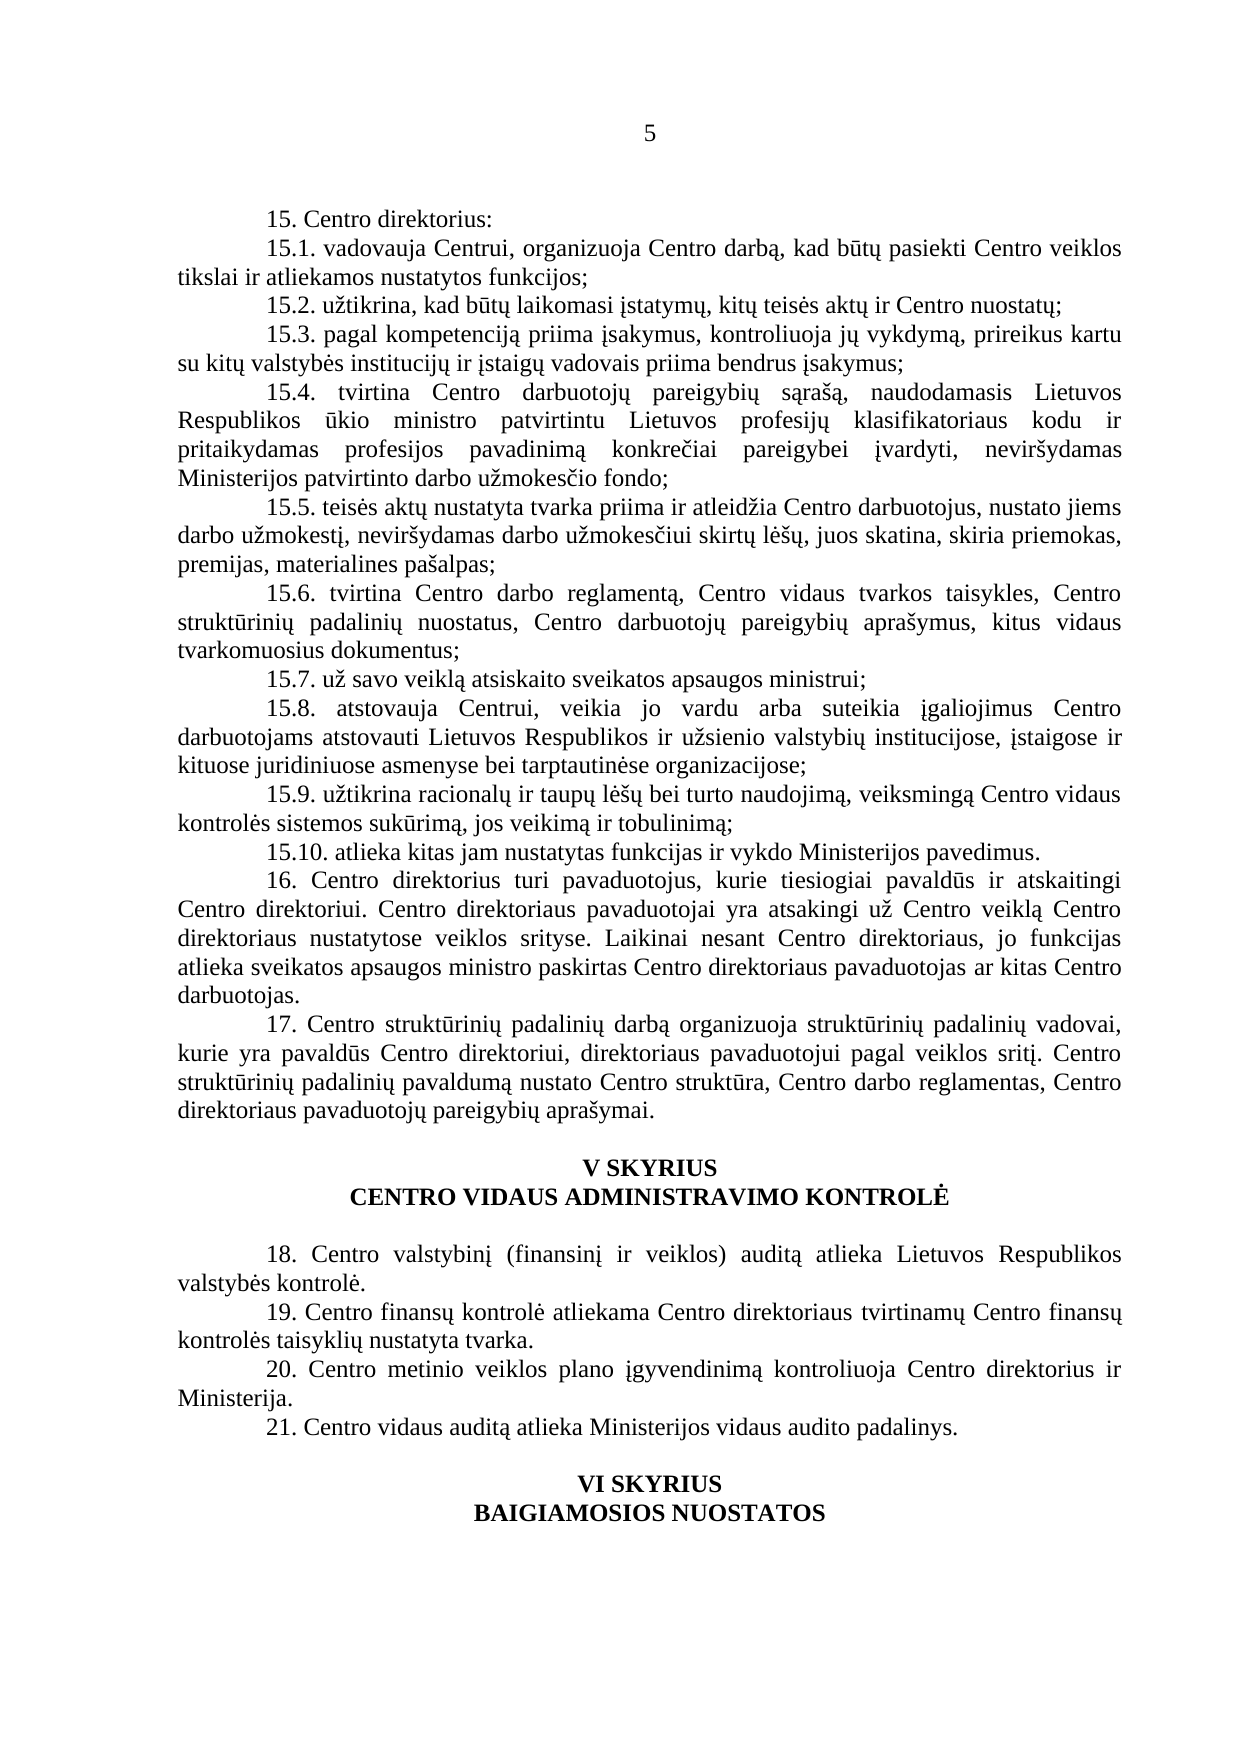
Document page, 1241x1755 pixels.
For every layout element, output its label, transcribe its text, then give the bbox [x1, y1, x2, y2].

text 15. Centro direktorius: [177, 204, 1122, 233]
text 15.2. užtikrina, kad būtų laikomasi įstatymų, kitų teisės aktų ir Centro nuostatų; [177, 291, 1122, 319]
text 15.5. teisės aktų nustatyta tvarka priima ir atleidžia Centro darbuotojus, nustato jiems darbo užmokestį, neviršydamas darbo užmokesčiui skirtų lėšų, juos skatina, skiria priemokas, premijas, materialines pašalpas; [177, 492, 1122, 578]
text 21. Centro vidaus auditą atlieka Ministerijos vidaus audito padalinys. [177, 1412, 1122, 1441]
text 15.8. atstovauja Centrui, veikia jo vardu arba suteikia įgaliojimus Centro darbuotojams atstovauti Lietuvos Respublikos ir užsienio valstybių institucijose, įstaigose ir kituose juridiniuose asmenyse bei tarptautinėse organizacijose; [177, 693, 1122, 779]
text V SKYRIUS [177, 1153, 1122, 1182]
text 18. Centro valstybinį (finansinį ir veiklos) auditą atlieka Lietuvos Respublikos valstybės kontrolė. [177, 1239, 1122, 1297]
text 15.3. pagal kompetenciją priima įsakymus, kontroliuoja jų vykdymą, prireikus kartu su kitų valstybės institucijų ir įstaigų vadovais priima bendrus įsakymus; [177, 319, 1122, 377]
text 15.6. tvirtina Centro darbo reglamentą, Centro vidaus tvarkos taisykles, Centro struktūrinių padalinių nuostatus, Centro darbuotojų pareigybių aprašymus, kitus vidaus tvarkomuosius dokumentus; [177, 578, 1122, 664]
text BAIGIAMOSIOS NUOSTATOS [177, 1498, 1122, 1527]
text CENTRO vidaus administravimo kontrolė [177, 1182, 1122, 1211]
text 16. Centro direktorius turi pavaduotojus, kurie tiesiogiai pavaldūs ir atskaitingi Centro direktoriui. Centro direktoriaus pavaduotojai yra atsakingi už Centro veiklą Centro direktoriaus nustatytose veiklos srityse. Laikinai nesant Centro direktoriaus, jo funkcijas atlieka sveikatos apsaugos ministro paskirtas Centro direktoriaus pavaduotojas ar kitas Centro darbuotojas. [177, 866, 1122, 1009]
text 20. Centro metinio veiklos plano įgyvendinimą kontroliuoja Centro direktorius ir Ministerija. [177, 1354, 1122, 1412]
text 15.7. už savo veiklą atsiskaito sveikatos apsaugos ministrui; [177, 664, 1122, 693]
text 19. Centro finansų kontrolė atliekama Centro direktoriaus tvirtinamų Centro finansų kontrolės taisyklių nustatyta tvarka. [177, 1297, 1122, 1354]
text 15.9. užtikrina racionalų ir taupų lėšų bei turto naudojimą, veiksmingą Centro vidaus kontrolės sistemos sukūrimą, jos veikimą ir tobulinimą; [177, 779, 1122, 837]
text 15.10. atlieka kitas jam nustatytas funkcijas ir vykdo Ministerijos pavedimus. [177, 837, 1122, 866]
text 17. Centro struktūrinių padalinių darbą organizuoja struktūrinių padalinių vadovai, kurie yra pavaldūs Centro direktoriui, direktoriaus pavaduotojui pagal veiklos sritį. Centro struktūrinių padalinių pavaldumą nustato Centro struktūra, Centro darbo reglamentas, Centro direktoriaus pavaduotojų pareigybių aprašymai. [177, 1009, 1122, 1124]
text VI SKYRIUS [177, 1469, 1122, 1498]
text 15.4. tvirtina Centro darbuotojų pareigybių sąrašą, naudodamasis Lietuvos Respublikos ūkio ministro patvirtintu Lietuvos profesijų klasifikatoriaus kodu ir pritaikydamas profesijos pavadinimą konkrečiai pareigybei įvardyti, neviršydamas Ministerijos patvirtinto darbo užmokesčio fondo; [177, 377, 1122, 492]
text 15.1. vadovauja Centrui, organizuoja Centro darbą, kad būtų pasiekti Centro veiklos tikslai ir atliekamos nustatytos funkcijos; [177, 233, 1122, 291]
